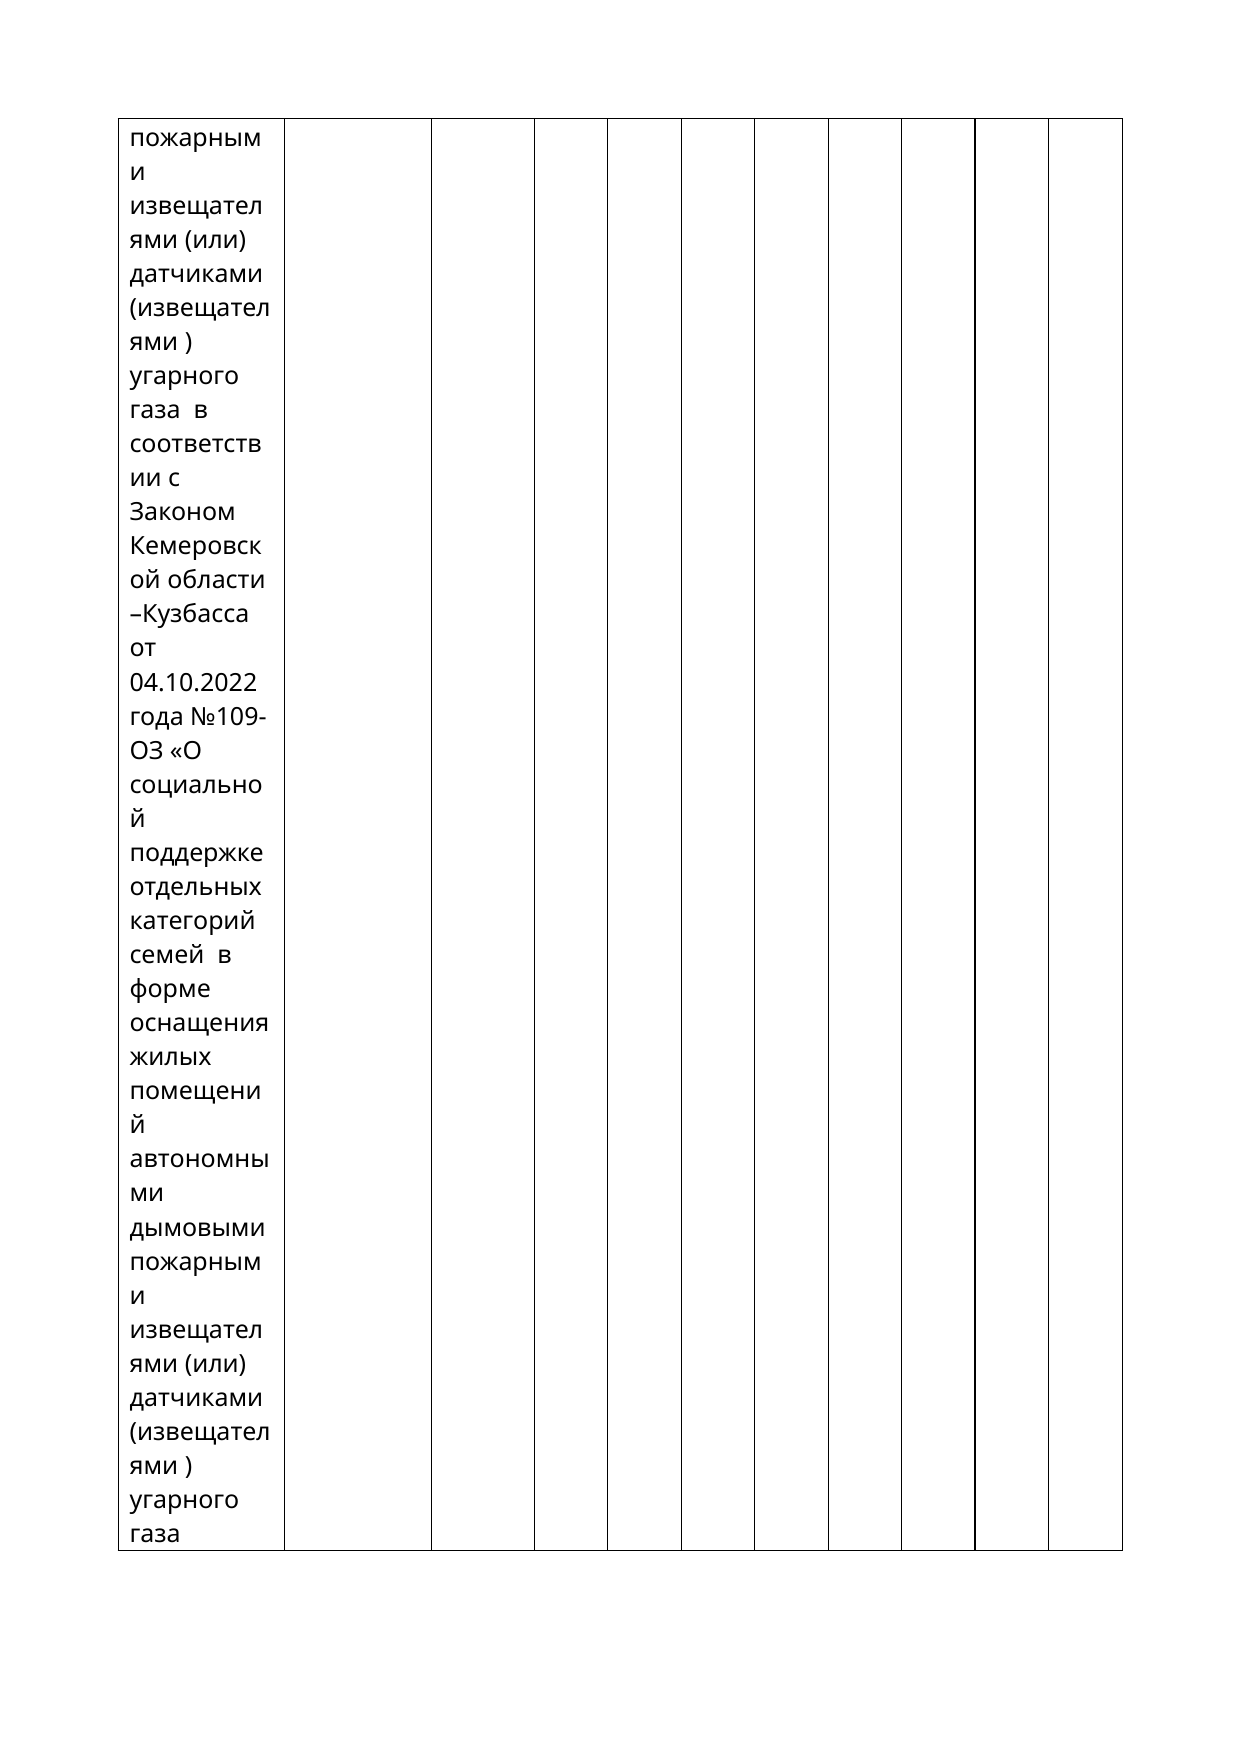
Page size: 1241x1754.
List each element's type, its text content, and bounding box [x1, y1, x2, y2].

table_cell [976, 119, 1048, 1550]
table_cell [285, 119, 431, 1550]
table_cell [535, 119, 607, 1550]
table_cell [755, 119, 828, 1550]
table_cell [902, 119, 974, 1550]
table_cell [829, 119, 901, 1550]
table_cell [608, 119, 681, 1550]
table_cell пожарными извещателями (или) датчиками (извещателями ) угарного газа в соответствии с Законом Кемеровской области –Кузбасса от 04.10.2022 года №109-ОЗ «О социальной поддержке отдельных категорий семей в форме оснащения жилых помещений автономными дымовыми пожарными извещателями (или) датчиками (извещателями ) угарного газа [119, 119, 284, 1550]
table_cell [682, 119, 754, 1550]
table_cell [1049, 119, 1122, 1550]
table_cell [432, 119, 534, 1550]
